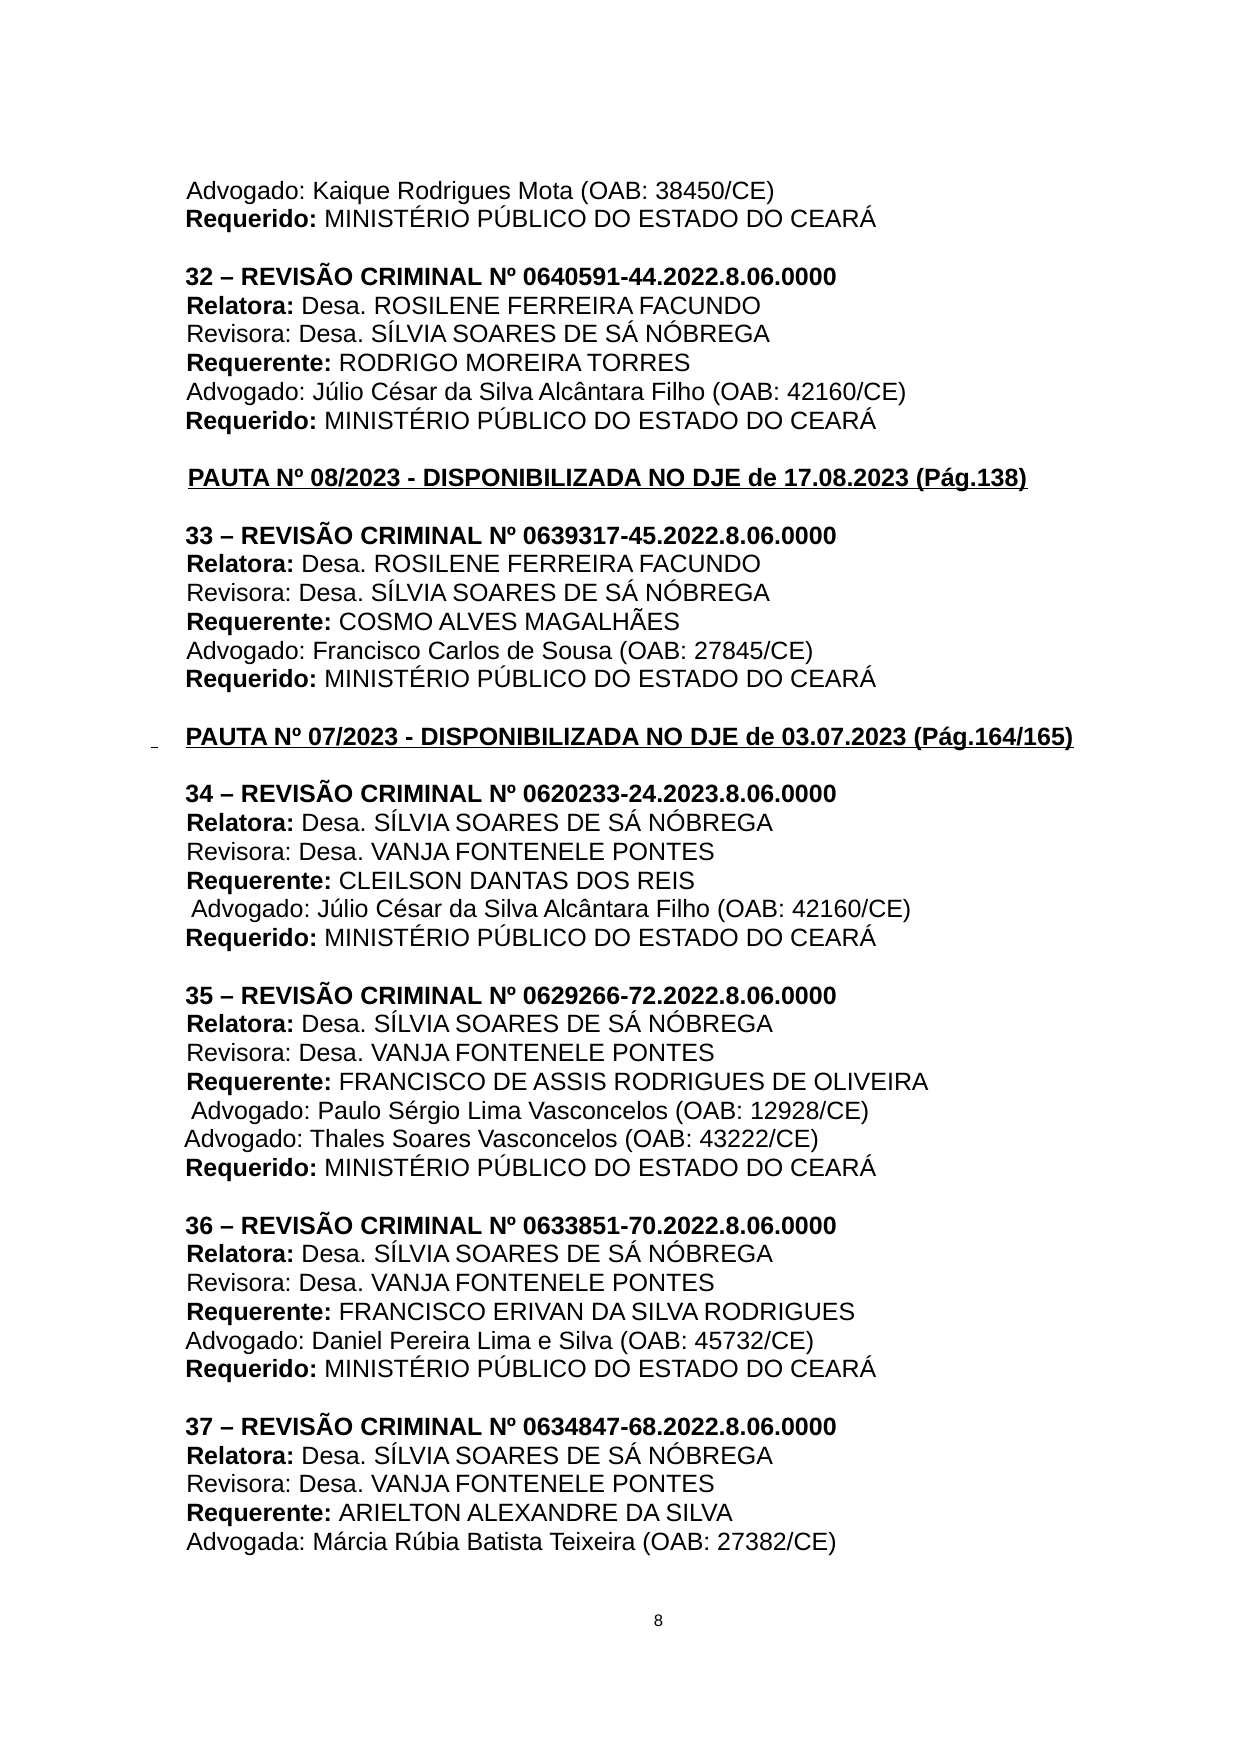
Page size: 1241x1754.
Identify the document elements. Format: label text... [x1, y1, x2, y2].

text 33 – REVISÃO CRIMINAL Nº 0639317-45.2022.8.06.0000 [151, 521, 1131, 549]
text Revisora: Desa. VANJA FONTENELE PONTES [186, 1038, 1131, 1067]
text 37 – REVISÃO CRIMINAL Nº 0634847-68.2022.8.06.0000 [151, 1412, 1131, 1441]
text Requerido: MINISTÉRIO PÚBLICO DO ESTADO DO CEARÁ [151, 1153, 1131, 1182]
text Requerente: ARIELTON ALEXANDRE DA SILVA [186, 1498, 1131, 1527]
text Relatora: Desa. ROSILENE FERREIRA FACUNDO [186, 291, 1131, 319]
text Advogado: Kaique Rodrigues Mota (OAB: 38450/CE) [186, 176, 1131, 204]
text 34 – REVISÃO CRIMINAL Nº 0620233-24.2023.8.06.0000 [151, 779, 1131, 808]
text PAUTA Nº 08/2023 - DISPONIBILIZADA NO DJE de 17.08.2023 (Pág.138) [97, 463, 1131, 492]
text Relatora: Desa. SÍLVIA SOARES DE SÁ NÓBREGA [186, 1239, 1131, 1268]
text Advogado: Francisco Carlos de Sousa (OAB: 27845/CE) [186, 636, 1131, 664]
text Relatora: Desa. SÍLVIA SOARES DE SÁ NÓBREGA [186, 1009, 1131, 1038]
text Requerido: MINISTÉRIO PÚBLICO DO ESTADO DO CEARÁ [151, 664, 1131, 693]
text Relatora: Desa. SÍLVIA SOARES DE SÁ NÓBREGA [186, 808, 1131, 837]
text Requerente: RODRIGO MOREIRA TORRES [186, 348, 1131, 377]
text Advogado: Paulo Sérgio Lima Vasconcelos (OAB: 12928/CE) [151, 1096, 1131, 1124]
text Requerente: COSMO ALVES MAGALHÃES [186, 607, 1131, 636]
text Revisora: Desa. SÍLVIA SOARES DE SÁ NÓBREGA [186, 319, 1131, 348]
text Requerente: FRANCISCO ERIVAN DA SILVA RODRIGUES [186, 1297, 1131, 1326]
text Revisora: Desa. VANJA FONTENELE PONTES [186, 1469, 1131, 1498]
text Requerido: MINISTÉRIO PÚBLICO DO ESTADO DO CEARÁ [151, 923, 1131, 952]
text Relatora: Desa. ROSILENE FERREIRA FACUNDO [186, 549, 1131, 578]
text Requerido: MINISTÉRIO PÚBLICO DO ESTADO DO CEARÁ [151, 204, 1131, 233]
text Revisora: Desa. VANJA FONTENELE PONTES [186, 1268, 1131, 1297]
text Advogado: Daniel Pereira Lima e Silva (OAB: 45732/CE) [151, 1326, 1131, 1354]
text Advogada: Márcia Rúbia Batista Teixeira (OAB: 27382/CE) [186, 1527, 1131, 1556]
text 35 – REVISÃO CRIMINAL Nº 0629266-72.2022.8.06.0000 [151, 981, 1131, 1009]
text 32 – REVISÃO CRIMINAL Nº 0640591-44.2022.8.06.0000 [151, 262, 1131, 291]
text Advogado: Thales Soares Vasconcelos (OAB: 43222/CE) [151, 1124, 1131, 1153]
text Advogado: Júlio César da Silva Alcântara Filho (OAB: 42160/CE) [186, 377, 1131, 406]
text Relatora: Desa. SÍLVIA SOARES DE SÁ NÓBREGA [186, 1441, 1131, 1469]
text 36 – REVISÃO CRIMINAL Nº 0633851-70.2022.8.06.0000 [151, 1211, 1131, 1239]
text Requerido: MINISTÉRIO PÚBLICO DO ESTADO DO CEARÁ [151, 1354, 1131, 1383]
text Revisora: Desa. SÍLVIA SOARES DE SÁ NÓBREGA [186, 578, 1131, 607]
text Requerido: MINISTÉRIO PÚBLICO DO ESTADO DO CEARÁ [151, 406, 1131, 434]
text Advogado: Júlio César da Silva Alcântara Filho (OAB: 42160/CE) [151, 894, 1131, 923]
text PAUTA Nº 07/2023 - DISPONIBILIZADA NO DJE de 03.07.2023 (Pág.164/165) [151, 722, 1131, 751]
text Requerente: FRANCISCO DE ASSIS RODRIGUES DE OLIVEIRA [186, 1067, 1131, 1096]
text Requerente: CLEILSON DANTAS DOS REIS [186, 866, 1131, 894]
text Revisora: Desa. VANJA FONTENELE PONTES [186, 837, 1131, 866]
